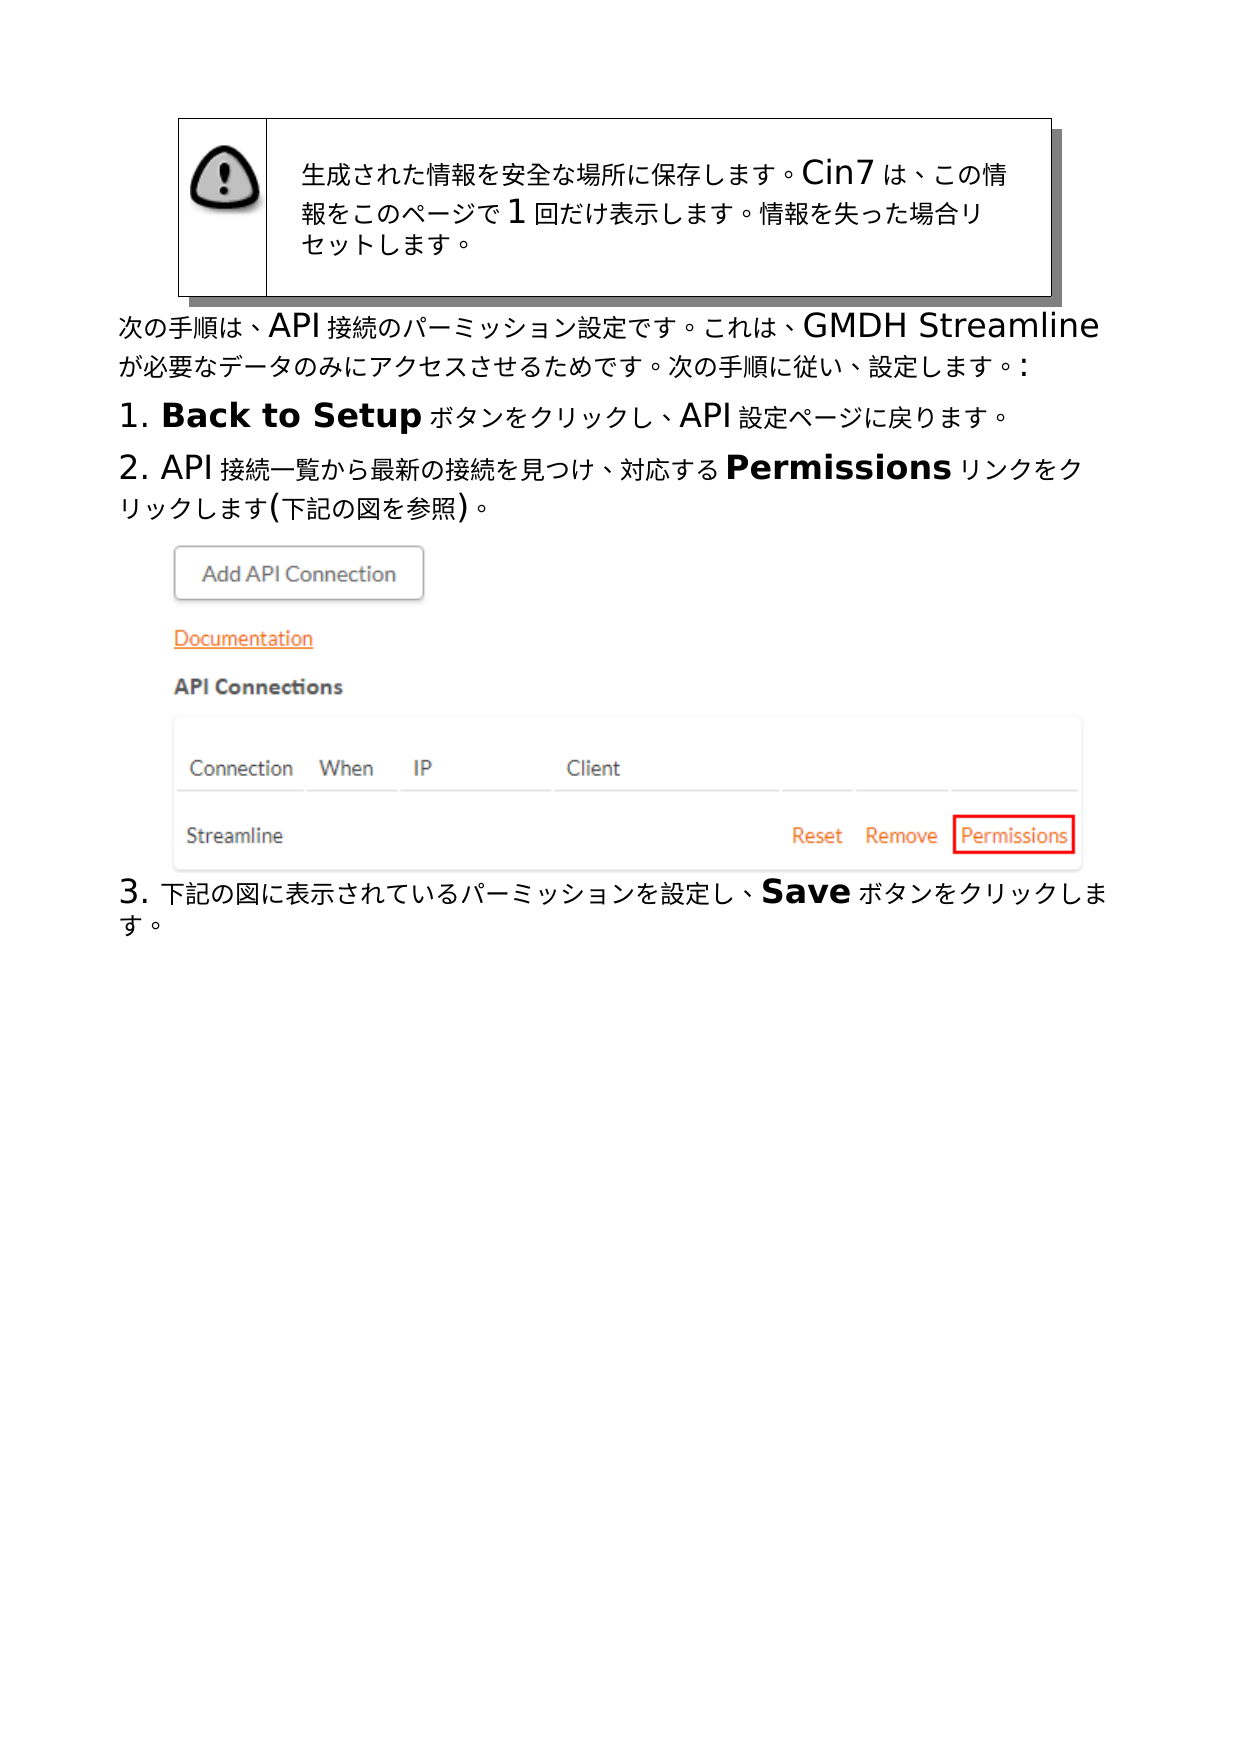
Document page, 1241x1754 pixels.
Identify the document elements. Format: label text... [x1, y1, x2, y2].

text 次の手順は、API接続のパーミッション設定です。これは、GMDH Streamlineが必要なデータのみにアクセスさせるためです。次の手順に従い、設定します。: [118, 307, 1122, 384]
table_header 生成された情報を安全な場所に保存します。Cin7は、この情報をこのページで1回だけ表示します。情報を失った場合リセットします。 [267, 119, 1051, 296]
picture [146, 538, 1094, 873]
picture [190, 141, 266, 217]
text 2. API接続一覧から最新の接続を見つけ、対応するPermissionsリンクをクリックします(下記の図を参照)。 [118, 448, 1122, 526]
text 1. Back to Setupボタンをクリックし、API設定ページに戻ります。 [118, 397, 1122, 436]
text 3. 下記の図に表示されているパーミッションを設定し、Saveボタンをクリックします。 [118, 637, 1122, 941]
table_header [179, 119, 266, 296]
